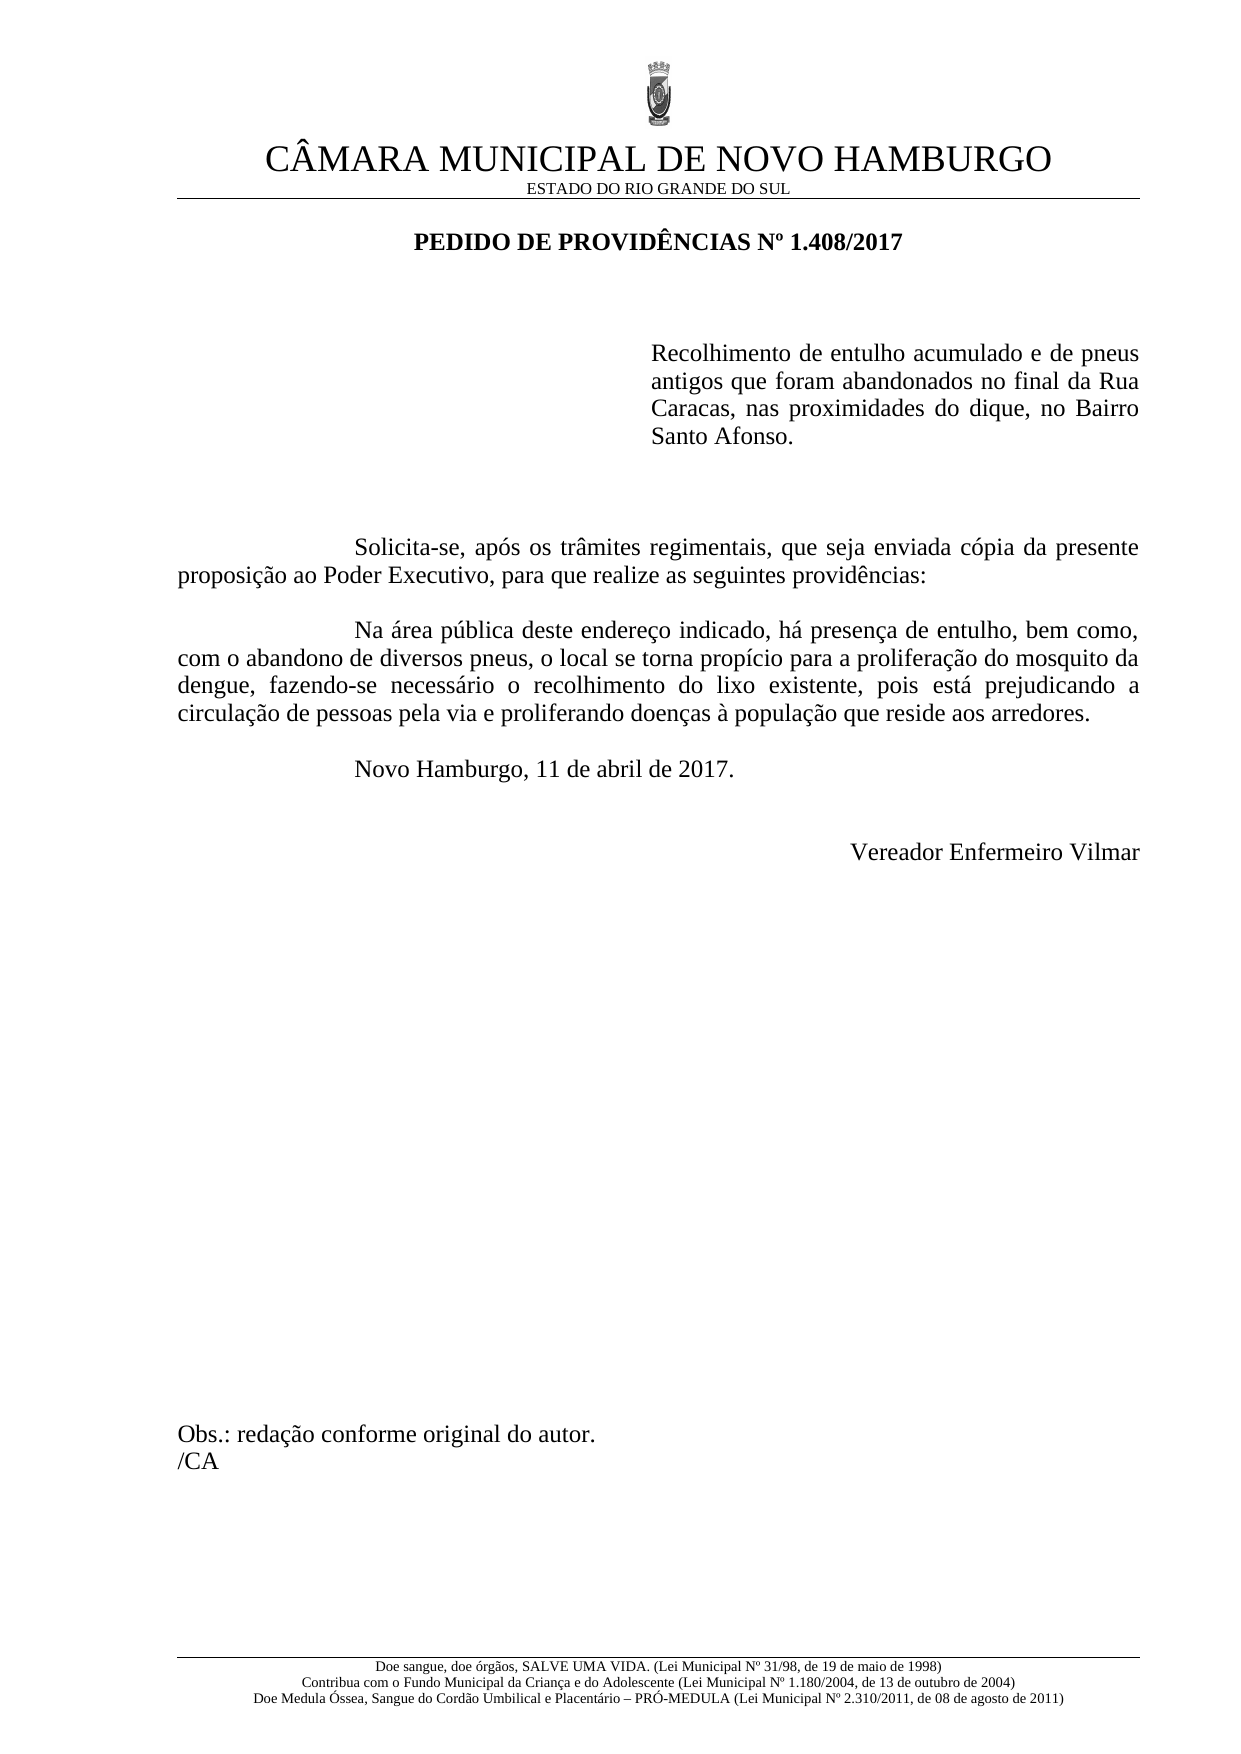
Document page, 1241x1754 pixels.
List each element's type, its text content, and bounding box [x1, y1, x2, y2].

text Novo Hamburgo, 11 de abril de 2017. [177, 755, 1140, 782]
text PEDIDO DE PROVIDÊNCIAS Nº 1.408/2017 [177, 228, 1140, 256]
text Recolhimento de entulho acumulado e de pneus antigos que foram abandonados no final da Rua Caracas, nas proximidades do dique, no Bairro Santo Afonso. [651, 339, 1140, 450]
text Solicita-se, após os trâmites regimentais, que seja enviada cópia da presente proposição ao Poder Executivo, para que realize as seguintes providências: [177, 533, 1140, 588]
text /CA [177, 1447, 1140, 1475]
text Vereador Enfermeiro Vilmar [177, 838, 1140, 866]
text Obs.: redação conforme original do autor. [177, 1420, 1140, 1447]
text Na área pública deste endereço indicado, há presença de entulho, bem como, com o abandono de diversos pneus, o local se torna propício para a proliferação do mosquito da dengue, fazendo-se necessário o recolhimento do lixo existente, pois está prejudicando a circulação de pessoas pela via e proliferando doenças à população que reside aos arredores. [177, 616, 1140, 727]
